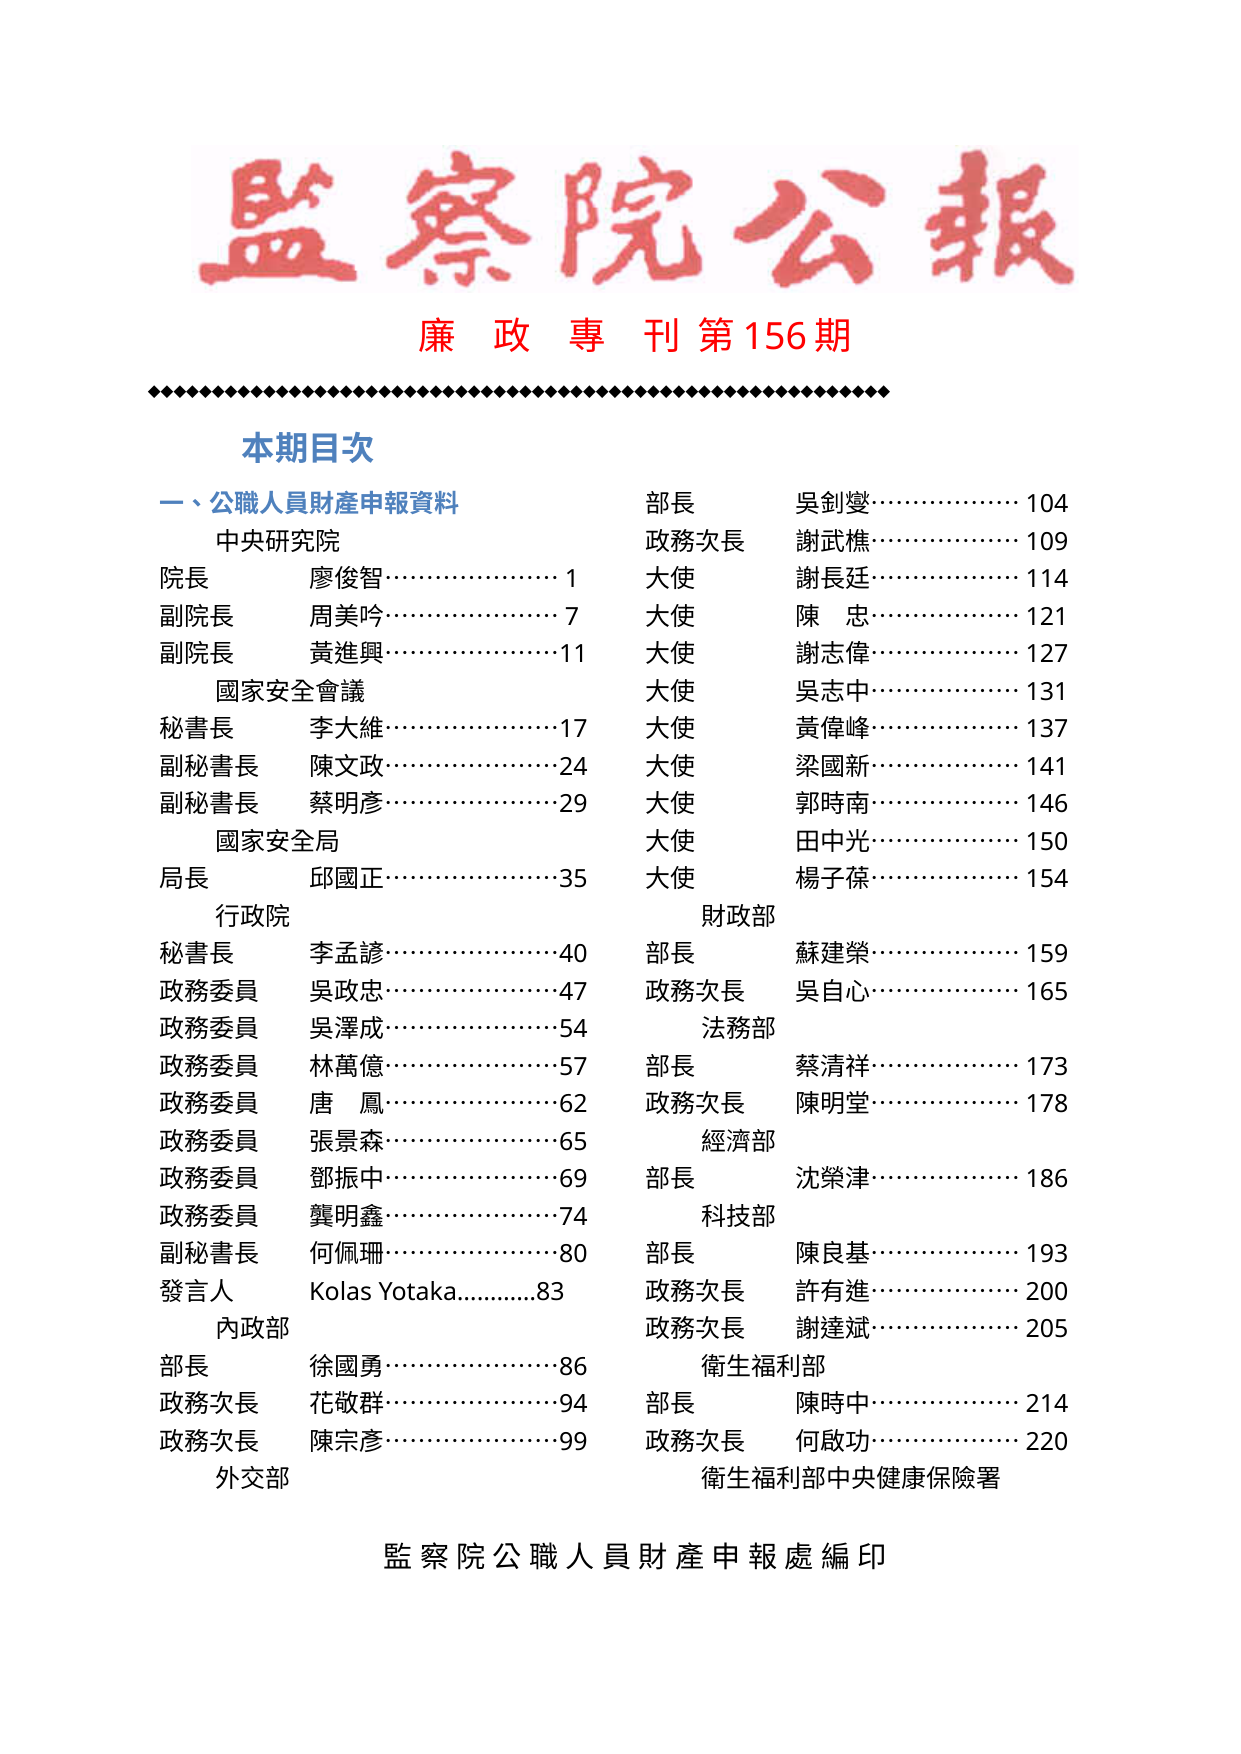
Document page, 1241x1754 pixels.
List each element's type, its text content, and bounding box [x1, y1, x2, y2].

table_cell 大使 田中光……………… 150 [634, 821, 1119, 858]
table_cell 國家安全局 [148, 821, 633, 858]
table_cell 中央研究院 [148, 521, 633, 558]
table_cell 政務委員 林萬億…………………57 [148, 1046, 633, 1083]
table_cell 部長 陳時中……………… 214 [634, 1383, 1119, 1421]
text 本期目次 [148, 408, 1122, 483]
table_cell 政務委員 鄧振中…………………69 [148, 1158, 633, 1196]
table_cell 副秘書長 陳文政…………………24 [148, 746, 633, 783]
table_cell 衛生福利部中央健康保險署 [634, 1458, 1119, 1496]
table_cell 副院長 黃進興…………………11 [148, 633, 633, 671]
table_cell 政務次長 吳自心……………… 165 [634, 971, 1119, 1008]
table_cell 大使 郭時南……………… 146 [634, 783, 1119, 821]
table_cell 部長 蘇建榮……………… 159 [634, 933, 1119, 971]
table_header 部長 吳釗燮……………… 104 [634, 483, 1119, 521]
table_cell 發言人 Kolas Yotaka…………83 [148, 1271, 633, 1308]
table_cell 副院長 周美吟………………… 7 [148, 596, 633, 633]
text 監 察 院 公 職 人 員 財 產 申 報 處 編 印 [148, 1533, 1122, 1576]
table_cell 秘書長 李大維…………………17 [148, 708, 633, 746]
table_cell 科技部 [634, 1196, 1119, 1233]
table_cell 部長 陳良基……………… 193 [634, 1233, 1119, 1271]
table_cell 部長 蔡清祥……………… 173 [634, 1046, 1119, 1083]
table_cell 大使 陳 忠……………… 121 [634, 596, 1119, 633]
table_cell 政務委員 龔明鑫…………………74 [148, 1196, 633, 1233]
table_header 一、公職人員財產申報資料 [148, 483, 633, 521]
table_cell 財政部 [634, 896, 1119, 933]
table_cell 內政部 [148, 1308, 633, 1346]
text ◆◆◆◆◆◆◆◆◆◆◆◆◆◆◆◆◆◆◆◆◆◆◆◆◆◆◆◆◆◆◆◆◆◆◆◆◆◆◆◆◆◆◆◆◆◆◆◆◆◆◆◆◆◆◆◆◆◆ [148, 371, 1122, 408]
table_cell 行政院 [148, 896, 633, 933]
table_cell 大使 謝長廷……………… 114 [634, 558, 1119, 596]
table_cell 政務次長 許有進……………… 200 [634, 1271, 1119, 1308]
table_cell 政務次長 陳宗彥…………………99 [148, 1421, 633, 1458]
table_cell 政務次長 陳明堂……………… 178 [634, 1083, 1119, 1121]
table_cell 政務委員 唐 鳳…………………62 [148, 1083, 633, 1121]
table_cell 政務次長 謝達斌……………… 205 [634, 1308, 1119, 1346]
table_cell 衛生福利部 [634, 1346, 1119, 1383]
table_cell 國家安全會議 [148, 671, 633, 708]
table_cell 副秘書長 何佩珊…………………80 [148, 1233, 633, 1271]
picture [191, 145, 1079, 293]
table_cell 大使 楊子葆……………… 154 [634, 858, 1119, 896]
table_cell 法務部 [634, 1008, 1119, 1046]
table_cell 大使 黃偉峰……………… 137 [634, 708, 1119, 746]
table_cell 大使 梁國新……………… 141 [634, 746, 1119, 783]
table_cell 政務委員 張景森…………………65 [148, 1121, 633, 1158]
table_cell 政務委員 吳澤成…………………54 [148, 1008, 633, 1046]
table_cell 部長 沈榮津……………… 186 [634, 1158, 1119, 1196]
table_cell 經濟部 [634, 1121, 1119, 1158]
table_cell 秘書長 李孟諺…………………40 [148, 933, 633, 971]
table_cell 副秘書長 蔡明彥…………………29 [148, 783, 633, 821]
table_cell 局長 邱國正…………………35 [148, 858, 633, 896]
table_cell 政務次長 謝武樵……………… 109 [634, 521, 1119, 558]
table_cell 政務委員 吳政忠…………………47 [148, 971, 633, 1008]
text 廉 政 專 刊 第156期 [148, 296, 1122, 371]
table_cell 大使 吳志中……………… 131 [634, 671, 1119, 708]
table_cell 部長 徐國勇…………………86 [148, 1346, 633, 1383]
table_cell 政務次長 何啟功……………… 220 [634, 1421, 1119, 1458]
table_cell 政務次長 花敬群…………………94 [148, 1383, 633, 1421]
table_cell 外交部 [148, 1458, 633, 1496]
table_cell 院長 廖俊智………………… 1 [148, 558, 633, 596]
table_cell 大使 謝志偉……………… 127 [634, 633, 1119, 671]
